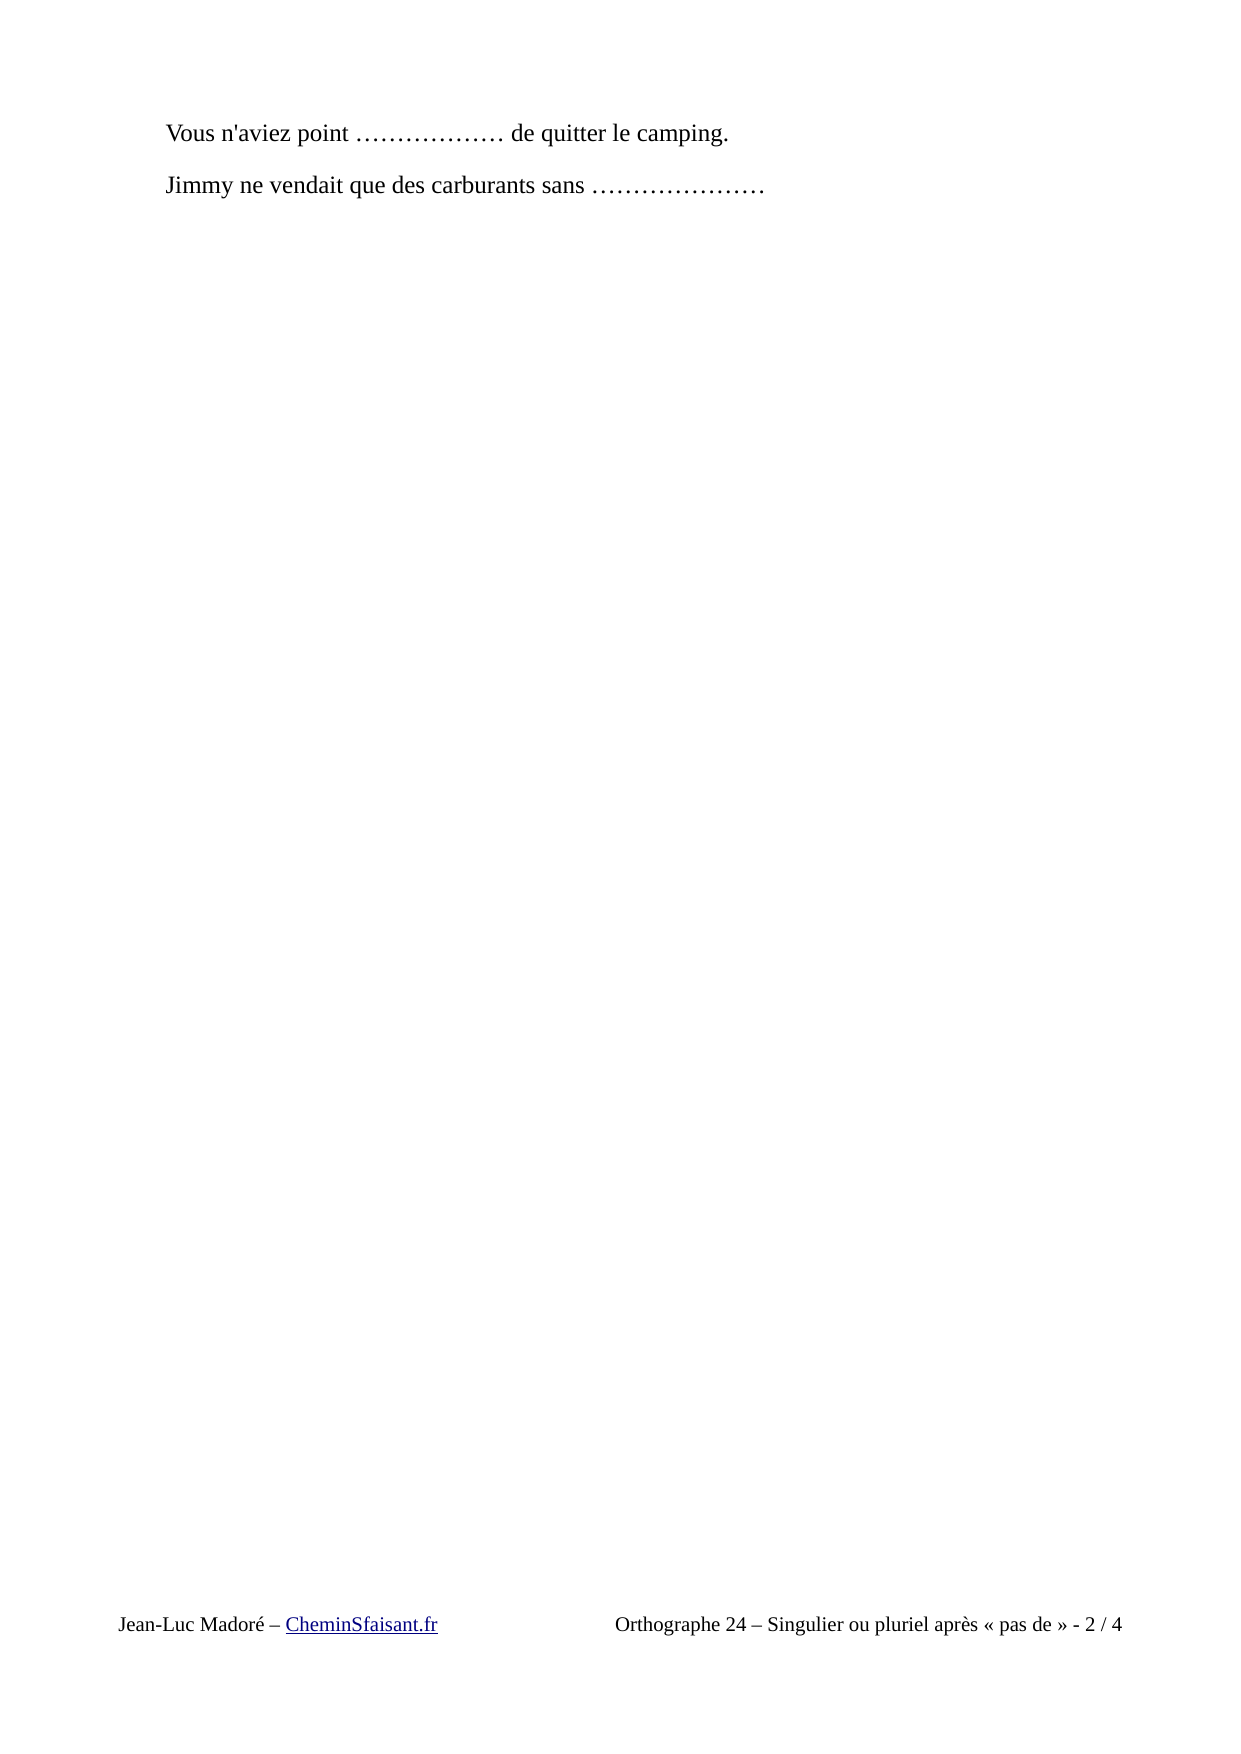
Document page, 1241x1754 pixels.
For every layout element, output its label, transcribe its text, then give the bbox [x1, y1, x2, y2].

text Jimmy ne vendait que des carburants sans ………………… [165, 171, 1122, 199]
text Vous n'aviez point ……………… de quitter le camping. [165, 118, 1122, 147]
